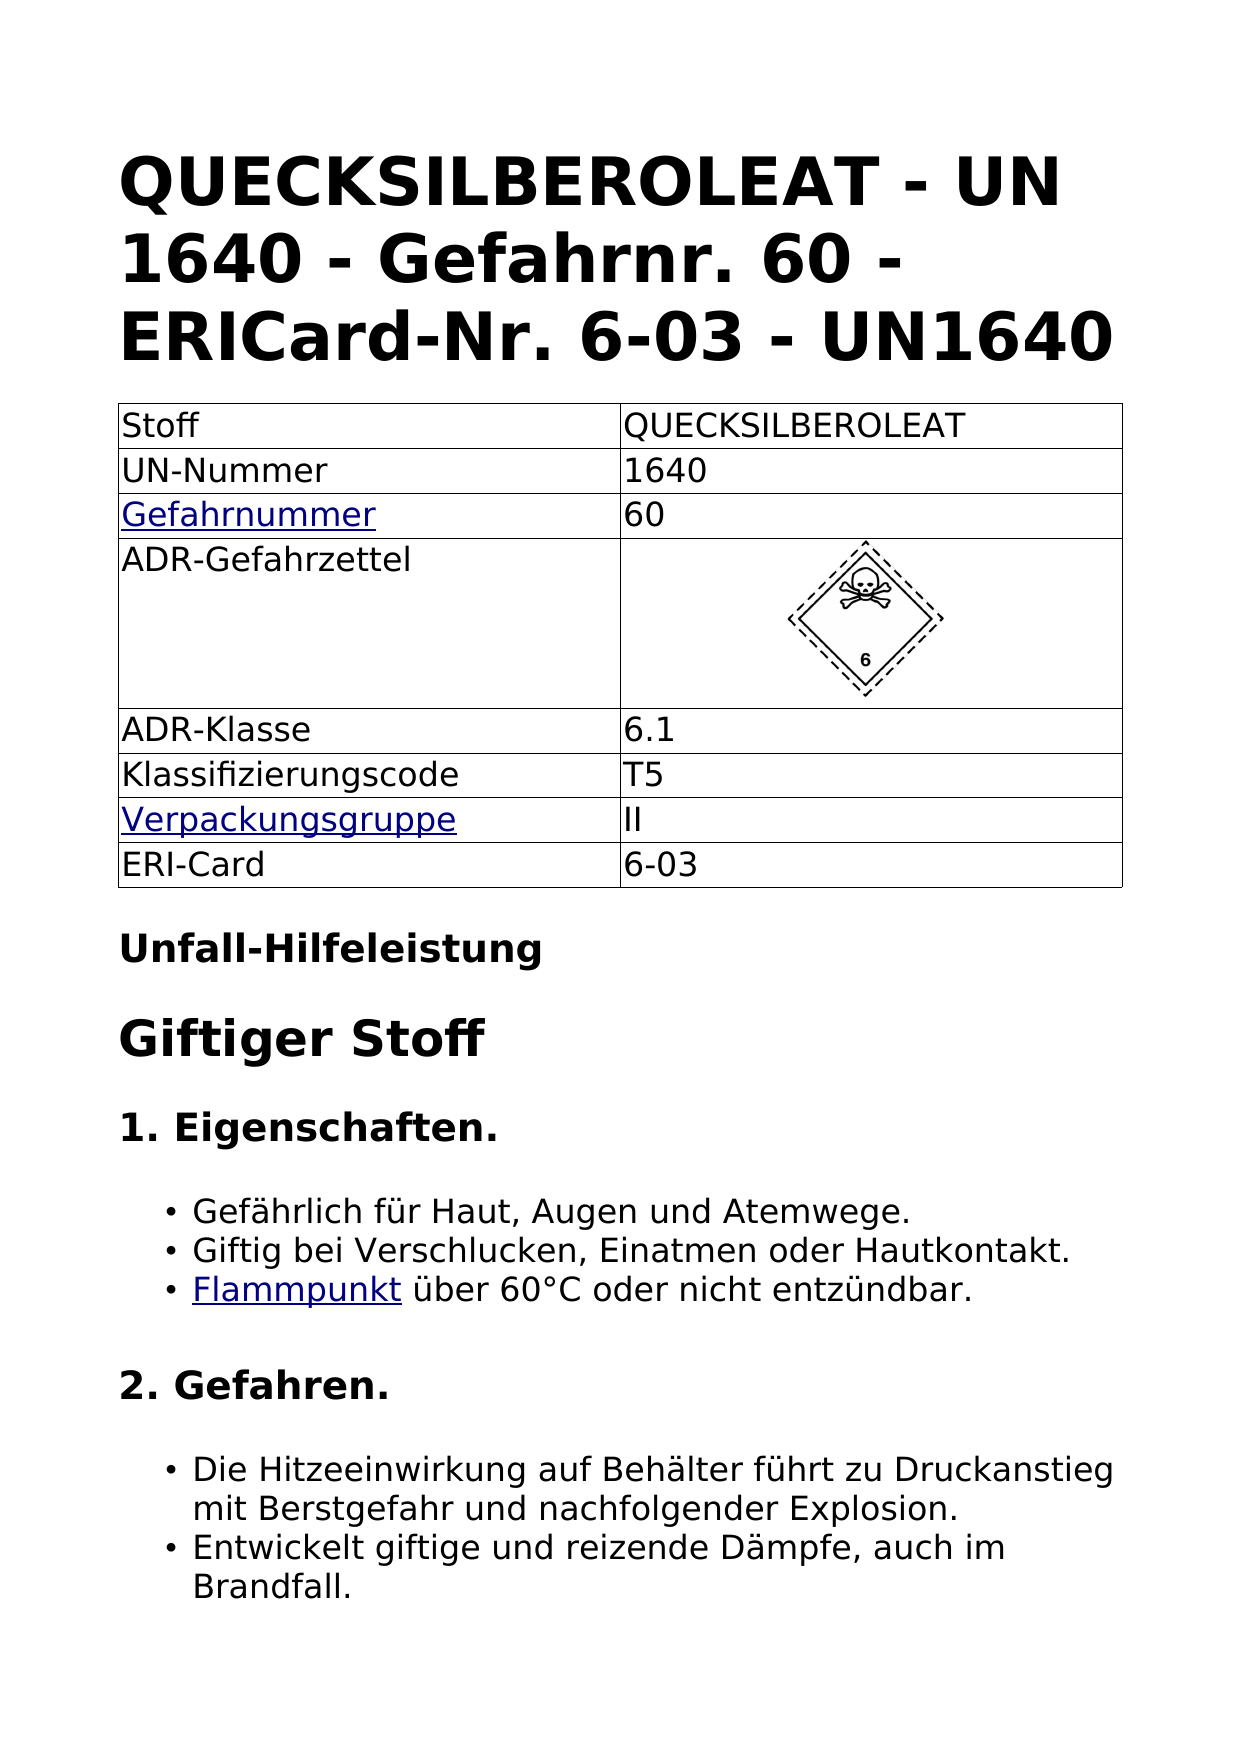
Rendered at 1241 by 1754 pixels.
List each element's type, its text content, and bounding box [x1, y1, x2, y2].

table_cell ADR-Klasse [119, 709, 620, 752]
list Entwickelt giftige und reizende Dämpfe, auch im Brandfall. [177, 1528, 1122, 1606]
table_cell T5 [621, 754, 1122, 797]
list Giftig bei Verschlucken, Einatmen oder Hautkontakt. [177, 1231, 1122, 1270]
table_cell ADR-Gefahrzettel [119, 539, 620, 708]
list Gefährlich für Haut, Augen und Atemwege. [177, 1192, 1122, 1231]
subtitle Unfall-Hilfeleistung [118, 927, 1122, 972]
table_header Stoff [119, 404, 620, 448]
table_cell Klassifizierungscode [119, 754, 620, 797]
table_cell 6-03 [621, 843, 1122, 887]
subtitle 1. Eigenschaften. [118, 1105, 1122, 1150]
table_cell 60 [621, 494, 1122, 538]
subtitle 2. Gefahren. [118, 1363, 1122, 1409]
list Flammpunkt über 60°C oder nicht entzündbar. [177, 1270, 1122, 1309]
table_cell Verpackungsgruppe [119, 798, 620, 842]
picture [787, 540, 944, 697]
table_cell UN-Nummer [119, 449, 620, 493]
table_cell [621, 539, 1122, 708]
table_cell Gefahrnummer [119, 494, 620, 538]
table_header QUECKSILBEROLEAT [621, 404, 1122, 448]
list Die Hitzeeinwirkung auf Behälter führt zu Druckanstieg mit Berstgefahr und nachfolgender Explosion. [177, 1451, 1122, 1528]
table_cell ERI-Card [119, 843, 620, 887]
table_cell II [621, 798, 1122, 842]
table_cell 1640 [621, 449, 1122, 493]
subtitle QUECKSILBEROLEAT - UN 1640 - Gefahrnr. 60 - ERICard-Nr. 6-03 - UN1640 [118, 143, 1122, 376]
table_cell 6.1 [621, 709, 1122, 752]
subtitle Giftiger Stoff [118, 1009, 1122, 1068]
